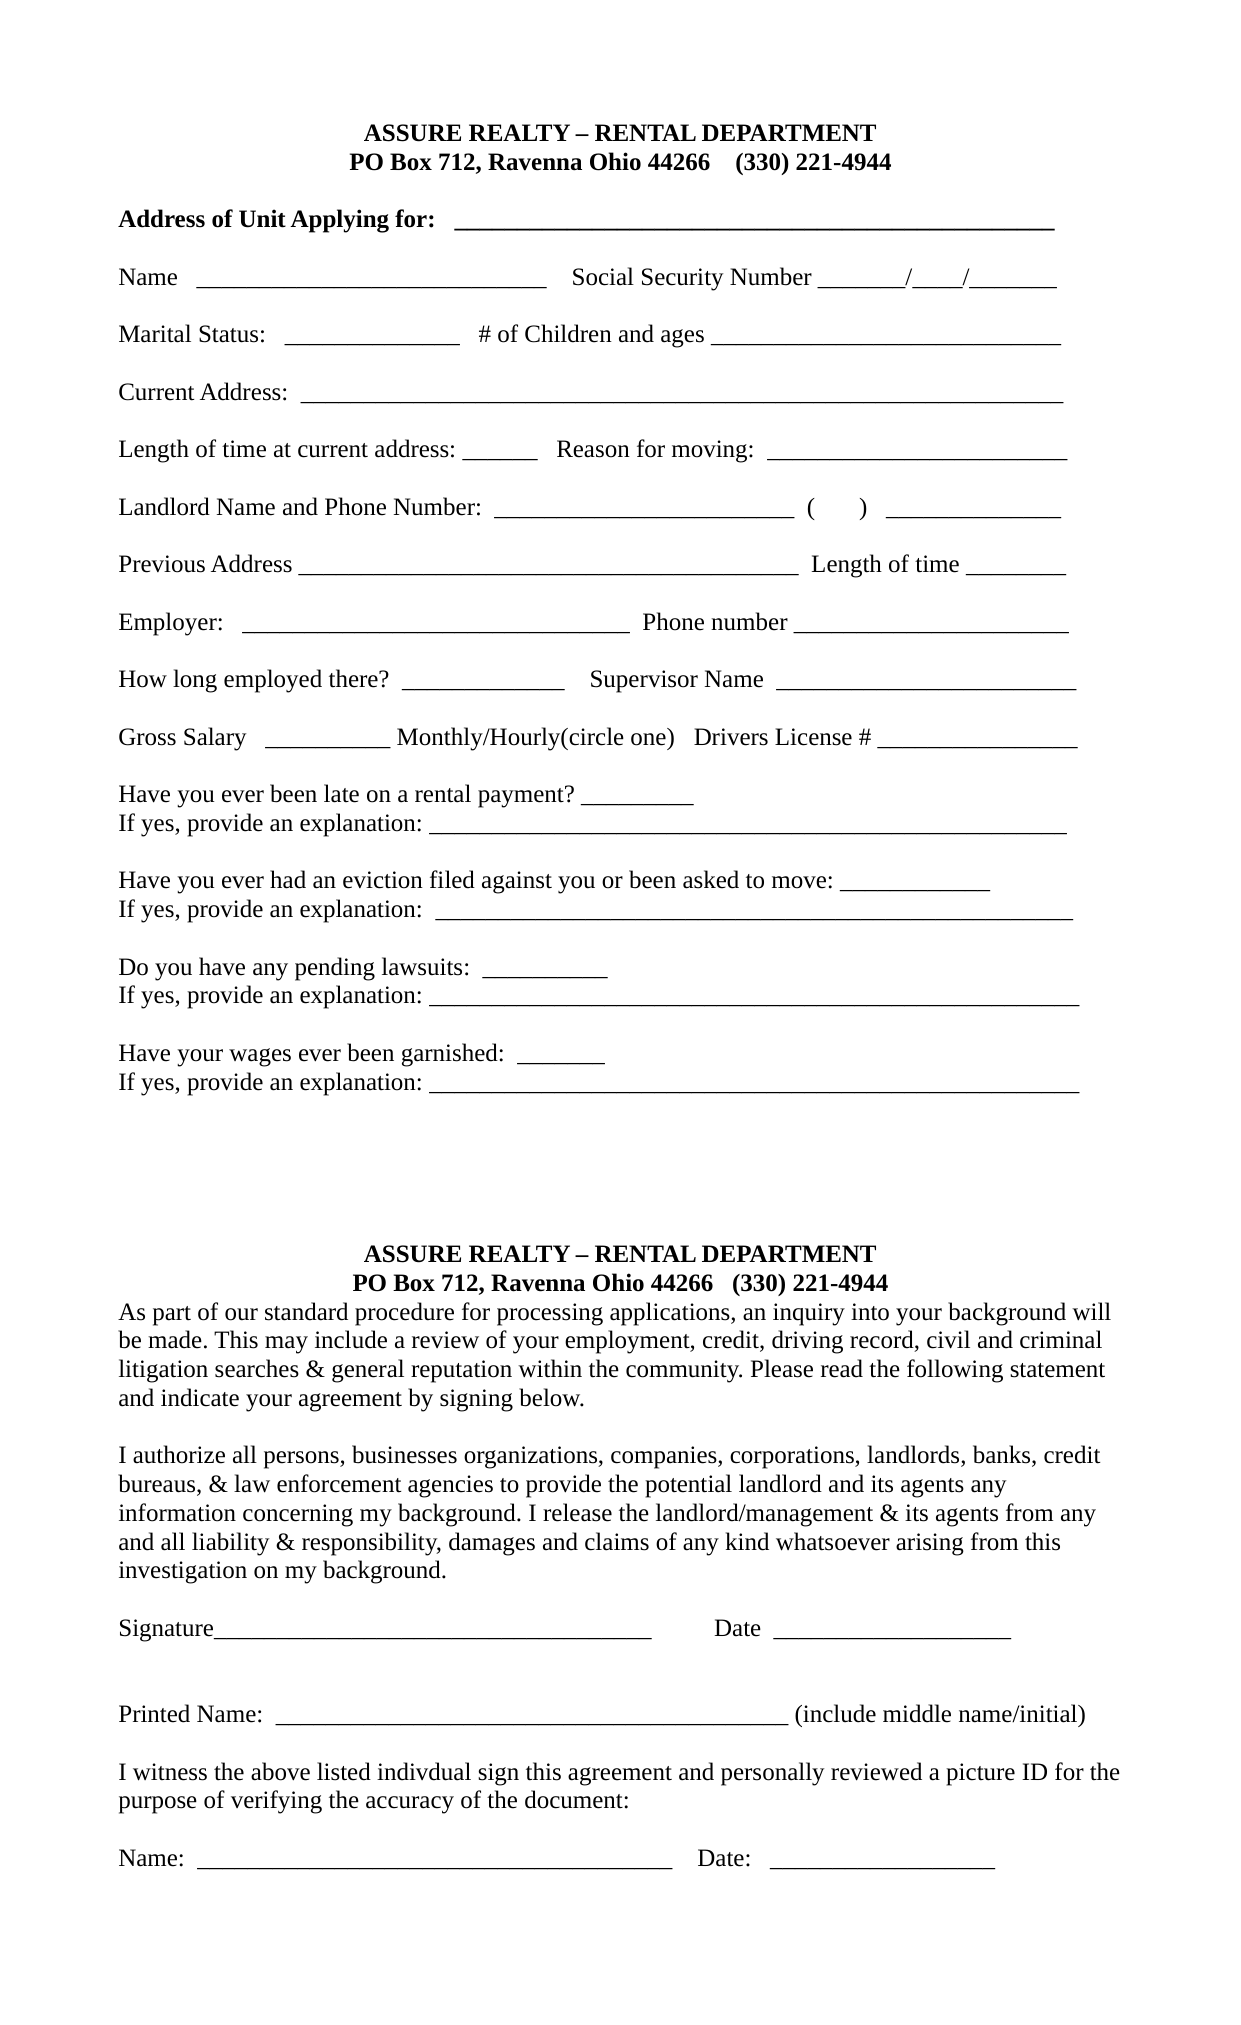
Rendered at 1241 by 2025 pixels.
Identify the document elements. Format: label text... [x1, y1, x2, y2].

text If yes, provide an explanation: ___________________________________________________ [118, 894, 1122, 923]
text Name ____________________________ Social Security Number _______/____/_______ [118, 262, 1122, 291]
text Current Address: _____________________________________________________________ [118, 377, 1122, 406]
text As part of our standard procedure for processing applications, an inquiry into your background will be made. This may include a review of your employment, credit, driving record, civil and criminal litigation searches & general reputation within the community. Please read the following statement and indicate your agreement by signing below. [118, 1297, 1122, 1412]
text How long employed there? _____________ Supervisor Name ________________________ [118, 664, 1122, 693]
text ASSURE REALTY – RENTAL DEPARTMENT [118, 1239, 1122, 1268]
text Do you have any pending lawsuits: __________ [118, 952, 1122, 981]
text Have your wages ever been garnished: _______ [118, 1038, 1122, 1067]
text Signature___________________________________ Date ___________________ [118, 1613, 1122, 1642]
text I witness the above listed indivdual sign this agreement and personally reviewed a picture ID for the purpose of verifying the accuracy of the document: [118, 1757, 1122, 1814]
text If yes, provide an explanation: ____________________________________________________ [118, 1067, 1122, 1096]
text If yes, provide an explanation: ___________________________________________________ [118, 808, 1122, 837]
text Gross Salary __________ Monthly/Hourly(circle one) Drivers License # ________________ [118, 722, 1122, 751]
text Name: ______________________________________ Date: __________________ [118, 1843, 1122, 1872]
text Address of Unit Applying for: ________________________________________________ [118, 204, 1122, 233]
text Landlord Name and Phone Number: ________________________ ( ) ______________ [118, 492, 1122, 521]
text ASSURE REALTY – RENTAL DEPARTMENT [118, 118, 1122, 147]
text Have you ever been late on a rental payment? _________ [118, 779, 1122, 808]
text Employer: _______________________________ Phone number ______________________ [118, 607, 1122, 636]
text Length of time at current address: ______ Reason for moving: ________________________ [118, 434, 1122, 463]
text Previous Address ________________________________________ Length of time ________ [118, 549, 1122, 578]
text PO Box 712, Ravenna Ohio 44266 (330) 221-4944 [118, 1268, 1122, 1297]
text PO Box 712, Ravenna Ohio 44266 (330) 221-4944 [118, 147, 1122, 176]
text If yes, provide an explanation: ____________________________________________________ [118, 981, 1122, 1009]
text I authorize all persons, businesses organizations, companies, corporations, landlords, banks, credit bureaus, & law enforcement agencies to provide the potential landlord and its agents any information concerning my background. I release the landlord/management & its agents from any and all liability & responsibility, damages and claims of any kind whatsoever arising from this investigation on my background. [118, 1441, 1122, 1584]
text Printed Name: _________________________________________ (include middle name/initial) [118, 1699, 1122, 1728]
text Have you ever had an eviction filed against you or been asked to move: ____________ [118, 866, 1122, 894]
text Marital Status: ______________ # of Children and ages ____________________________ [118, 319, 1122, 348]
